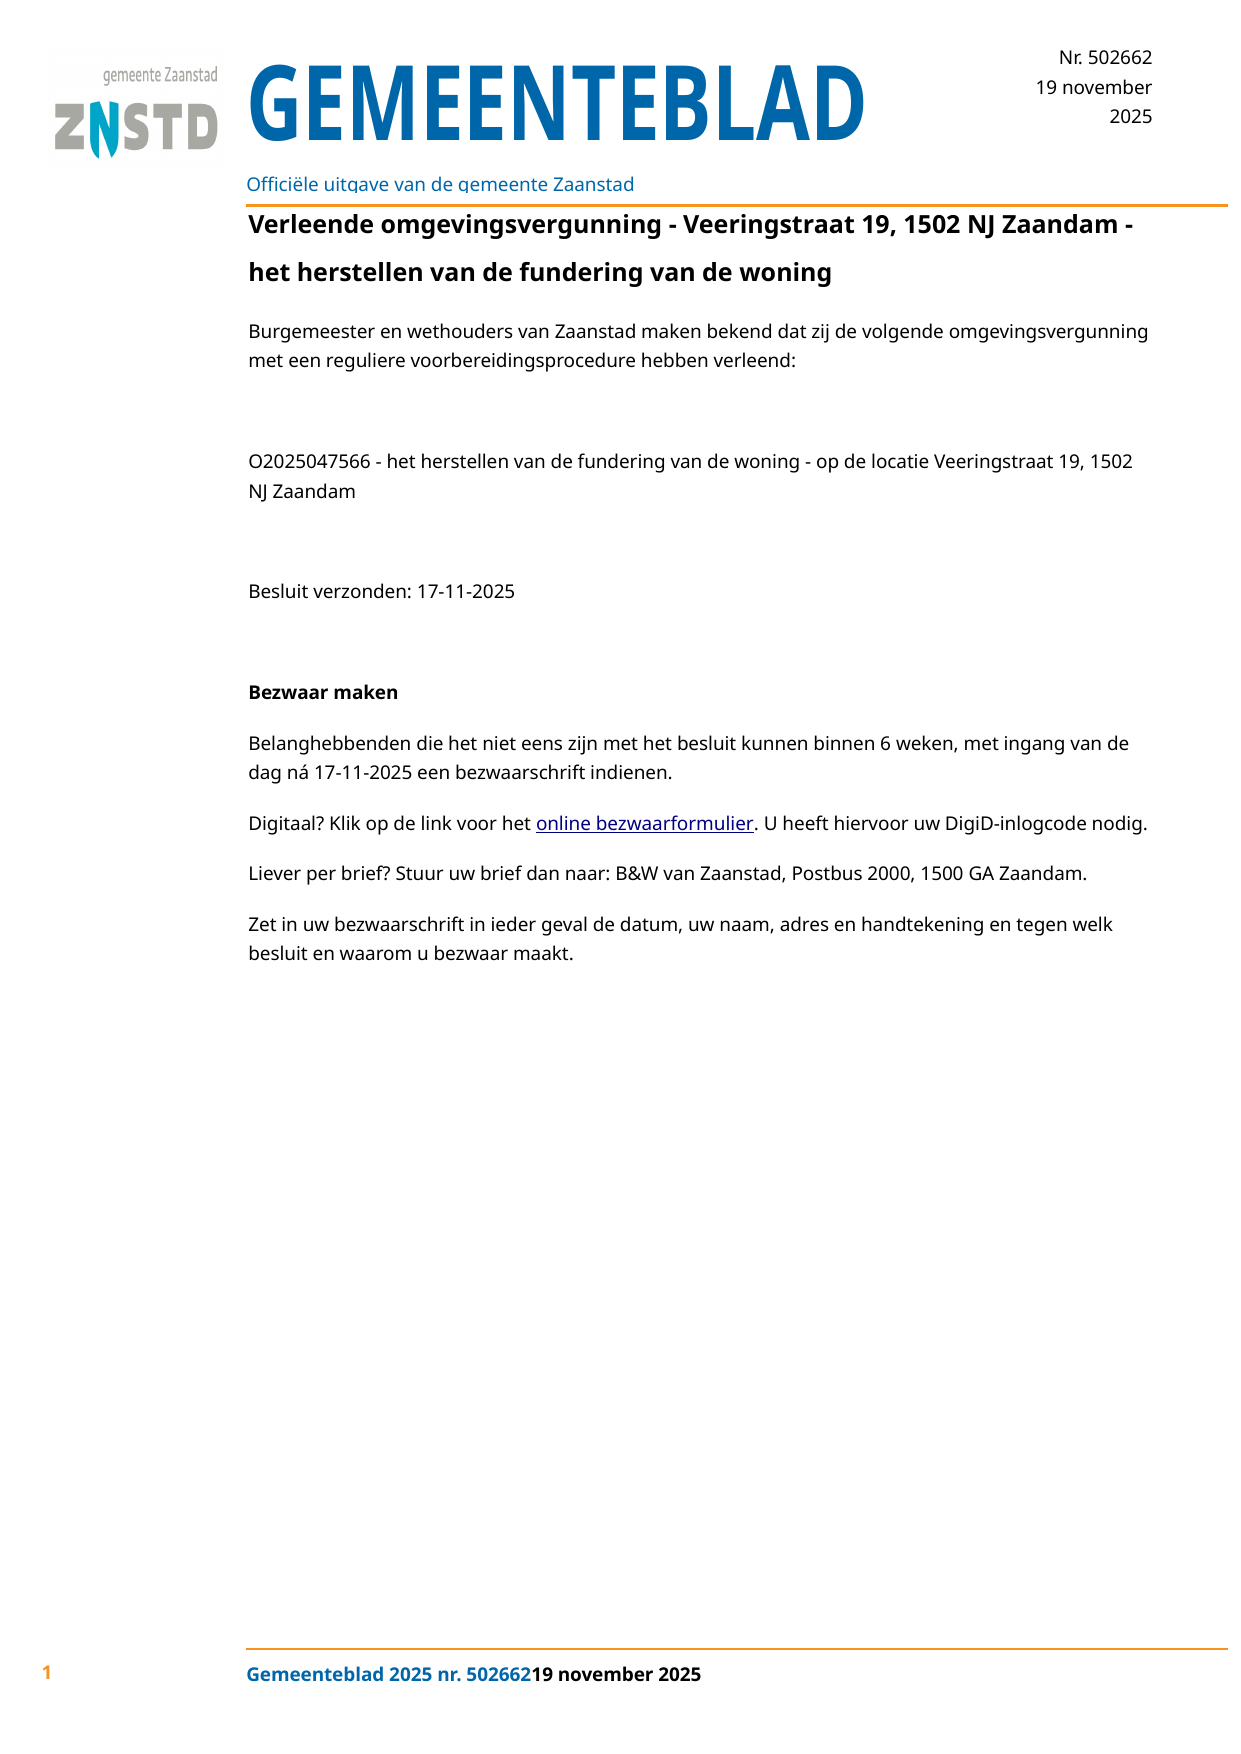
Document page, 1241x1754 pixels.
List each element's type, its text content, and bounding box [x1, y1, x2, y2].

picture [41, 47, 231, 172]
text Burgemeester en wethouders van Zaanstad maken bekend dat zij de volgende omgevingsvergunning met een reguliere voorbereidingsprocedure hebben verleend: [248, 318, 1152, 373]
text Bezwaar maken [248, 679, 1152, 705]
text Zet in uw bezwaarschrift in ieder geval de datum, uw naam, adres en handtekening en tegen welk besluit en waarom u bezwaar maakt. [248, 911, 1152, 966]
text Verleende omgevingsvergunning - Veeringstraat 19, 1502 NJ Zaandam - het herstellen van de fundering van de woning [248, 207, 1152, 288]
text O2025047566 - het herstellen van de fundering van de woning - op de locatie Veeringstraat 19, 1502 NJ Zaandam [248, 448, 1152, 504]
text Besluit verzonden: 17-11-2025 [248, 579, 1152, 604]
text Liever per brief? Stuur uw brief dan naar: B&W van Zaanstad, Postbus 2000, 1500 GA Zaandam. [248, 860, 1152, 886]
text Belanghebbenden die het niet eens zijn met het besluit kunnen binnen 6 weken, met ingang van de dag ná 17-11-2025 een bezwaarschrift indienen. [248, 730, 1152, 785]
text Digitaal? Klik op de link voor het online bezwaarformulier. U heeft hiervoor uw DigiD-inlogcode nodig. [248, 810, 1152, 836]
